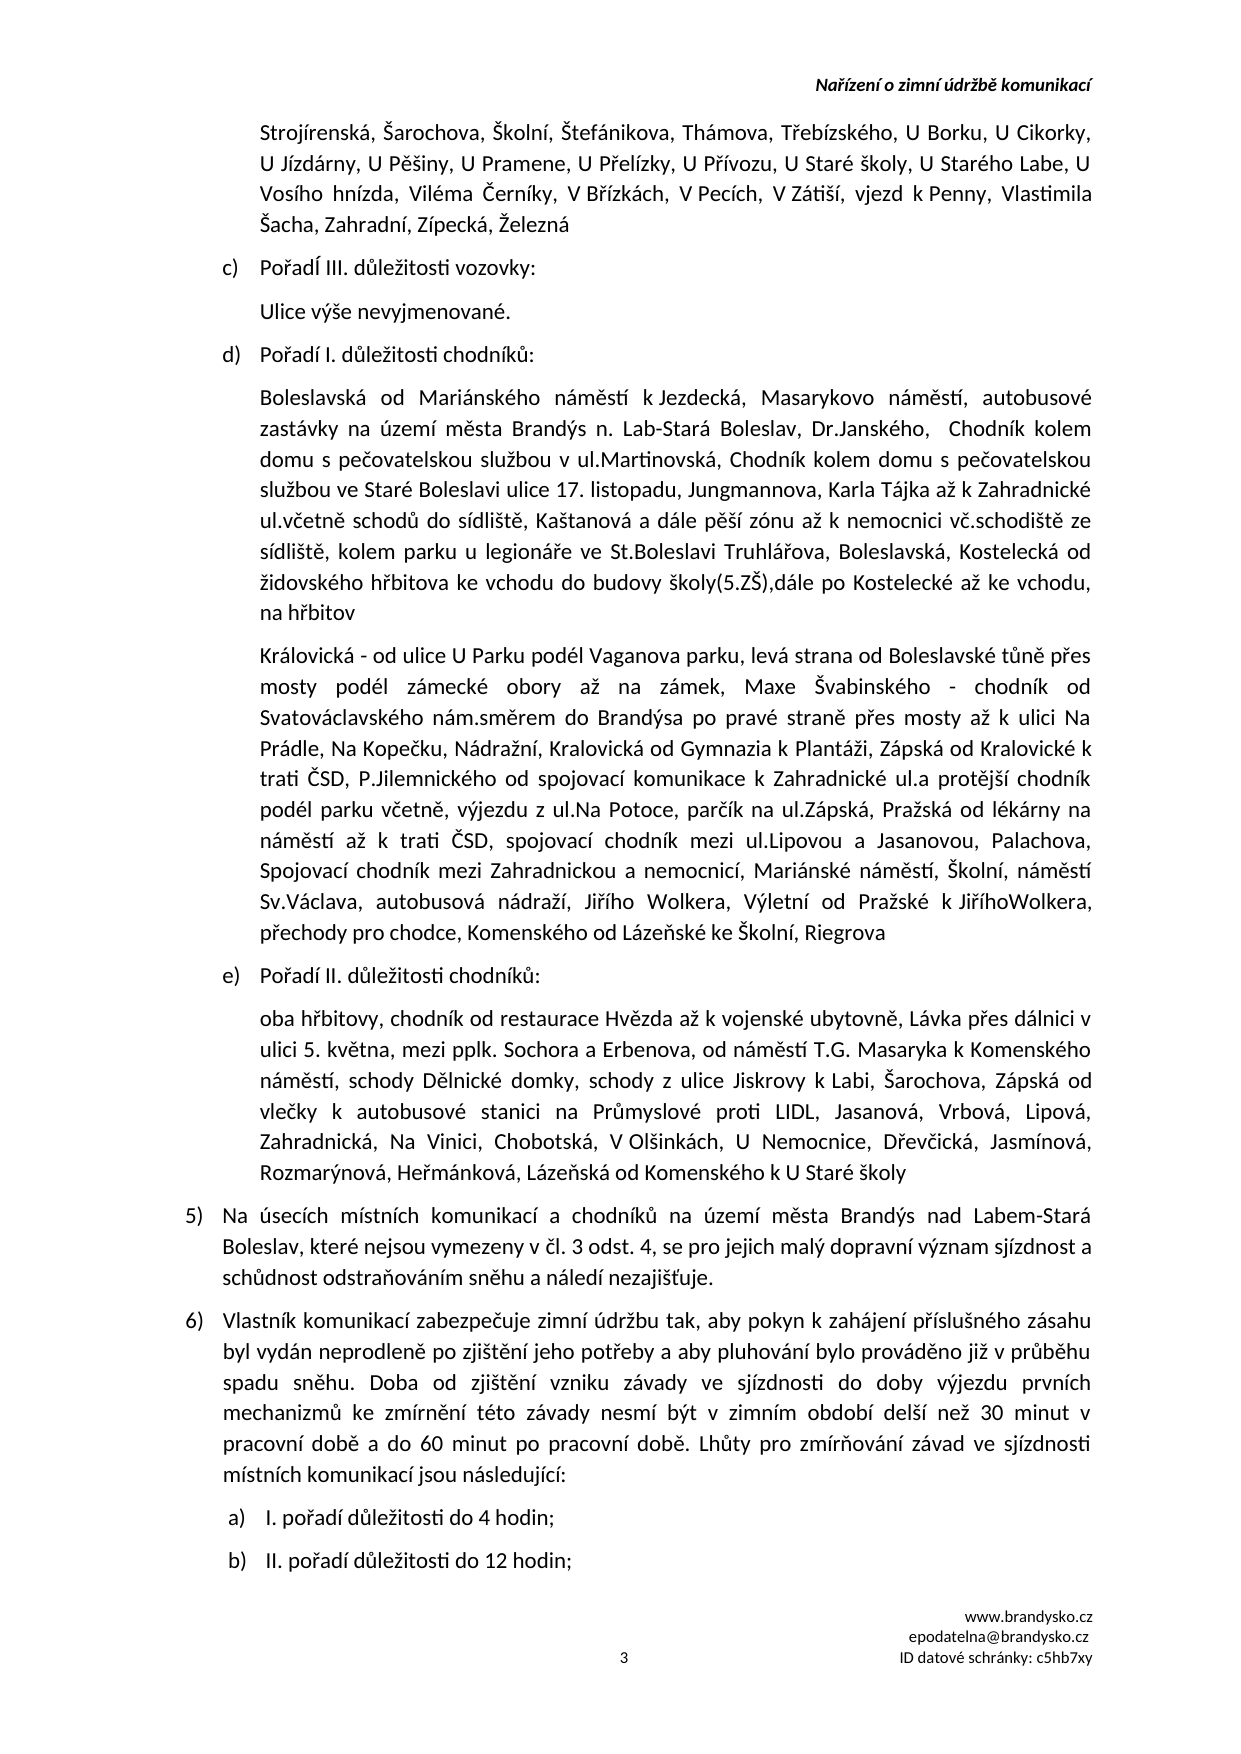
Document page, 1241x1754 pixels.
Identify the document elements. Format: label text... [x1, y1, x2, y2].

list Pořadí I. důležitosti chodníků: [222, 340, 1093, 368]
text Ulice výše nevyjmenované. [259, 297, 1093, 325]
list I. pořadí důležitosti do 4 hodin; [228, 1503, 1093, 1531]
text Boleslavská od Mariánského náměstí k Jezdecká, Masarykovo náměstí, autobusové zastávky na území města Brandýs n. Lab-Stará Boleslav, Dr.Janského, Chodník kolem domu s pečovatelskou službou v ul.Martinovská, Chodník kolem domu s pečovatelskou službou ve Staré Boleslavi ulice 17. listopadu, Jungmannova, Karla Tájka až k Zahradnické ul.včetně schodů do sídliště, Kaštanová a dále pěší zónu až k nemocnici vč.schodiště ze sídliště, kolem parku u legionáře ve St.Boleslavi Truhlářova, Boleslavská, Kostelecká od židovského hřbitova ke vchodu do budovy školy(5.ZŠ),dále po Kostelecké až ke vchodu, na hřbitov [259, 383, 1093, 626]
list Vlastník komunikací zabezpečuje zimní údržbu tak, aby pokyn k zahájení příslušného zásahu byl vydán neprodleně po zjištění jeho potřeby a aby pluhování bylo prováděno již v průběhu spadu sněhu. Doba od zjištění vzniku závady ve sjízdnosti do doby výjezdu prvních mechanizmů ke zmírnění této závady nesmí být v zimním období delší než 30 minut v pracovní době a do 60 minut po pracovní době. Lhůty pro zmírňování závad ve sjízdnosti místních komunikací jsou následující: [185, 1306, 1093, 1488]
list PořadÍ III. důležitosti vozovky: [222, 253, 1093, 282]
text Královická - od ulice U Parku podél Vaganova parku, levá strana od Boleslavské tůně přes mosty podél zámecké obory až na zámek, Maxe Švabinského - chodník od Svatováclavského nám.směrem do Brandýsa po pravé straně přes mosty až k ulici Na Prádle, Na Kopečku, Nádražní, Kralovická od Gymnazia k Plantáži, Zápská od Kralovické k trati ČSD, P.Jilemnického od spojovací komunikace k Zahradnické ul.a protější chodník podél parku včetně, výjezdu z ul.Na Potoce, parčík na ul.Zápská, Pražská od lékárny na náměstí až k trati ČSD, spojovací chodník mezi ul.Lipovou a Jasanovou, Palachova, Spojovací chodník mezi Zahradnickou a nemocnicí, Mariánské náměstí, Školní, náměstí Sv.Václava, autobusová nádraží, Jiřího Wolkera, Výletní od Pražské k JiříhoWolkera, přechody pro chodce, Komenského od Lázeňské ke Školní, Riegrova [259, 642, 1093, 946]
list Na úsecích místních komunikací a chodníků na území města Brandýs nad Labem-Stará Boleslav, které nejsou vymezeny v čl. 3 odst. 4, se pro jejich malý dopravní význam sjízdnost a schůdnost odstraňováním sněhu a náledí nezajišťuje. [185, 1201, 1093, 1291]
text Strojírenská, Šarochova, Školní, Štefánikova, Thámova, Třebízského, U Borku, U Cikorky, U Jízdárny, U Pěšiny, U Pramene, U Přelízky, U Přívozu, U Staré školy, U Starého Labe, U Vosího hnízda, Viléma Černíky, V Břízkách, V Pecích, V Zátiší, vjezd k Penny, Vlastimila Šacha, Zahradní, Zípecká, Železná [259, 118, 1093, 238]
list Pořadí II. důležitosti chodníků: [222, 961, 1093, 989]
text oba hřbitovy, chodník od restaurace Hvězda až k vojenské ubytovně, Lávka přes dálnici v ulici 5. května, mezi pplk. Sochora a Erbenova, od náměstí T.G. Masaryka k Komenského náměstí, schody Dělnické domky, schody z ulice Jiskrovy k Labi, Šarochova, Zápská od vlečky k autobusové stanici na Průmyslové proti LIDL, Jasanová, Vrbová, Lipová, Zahradnická, Na Vinici, Chobotská, V Olšinkách, U Nemocnice, Dřevčická, Jasmínová, Rozmarýnová, Heřmánková, Lázeňská od Komenského k U Staré školy [259, 1004, 1093, 1186]
list II. pořadí důležitosti do 12 hodin; [228, 1546, 1093, 1574]
